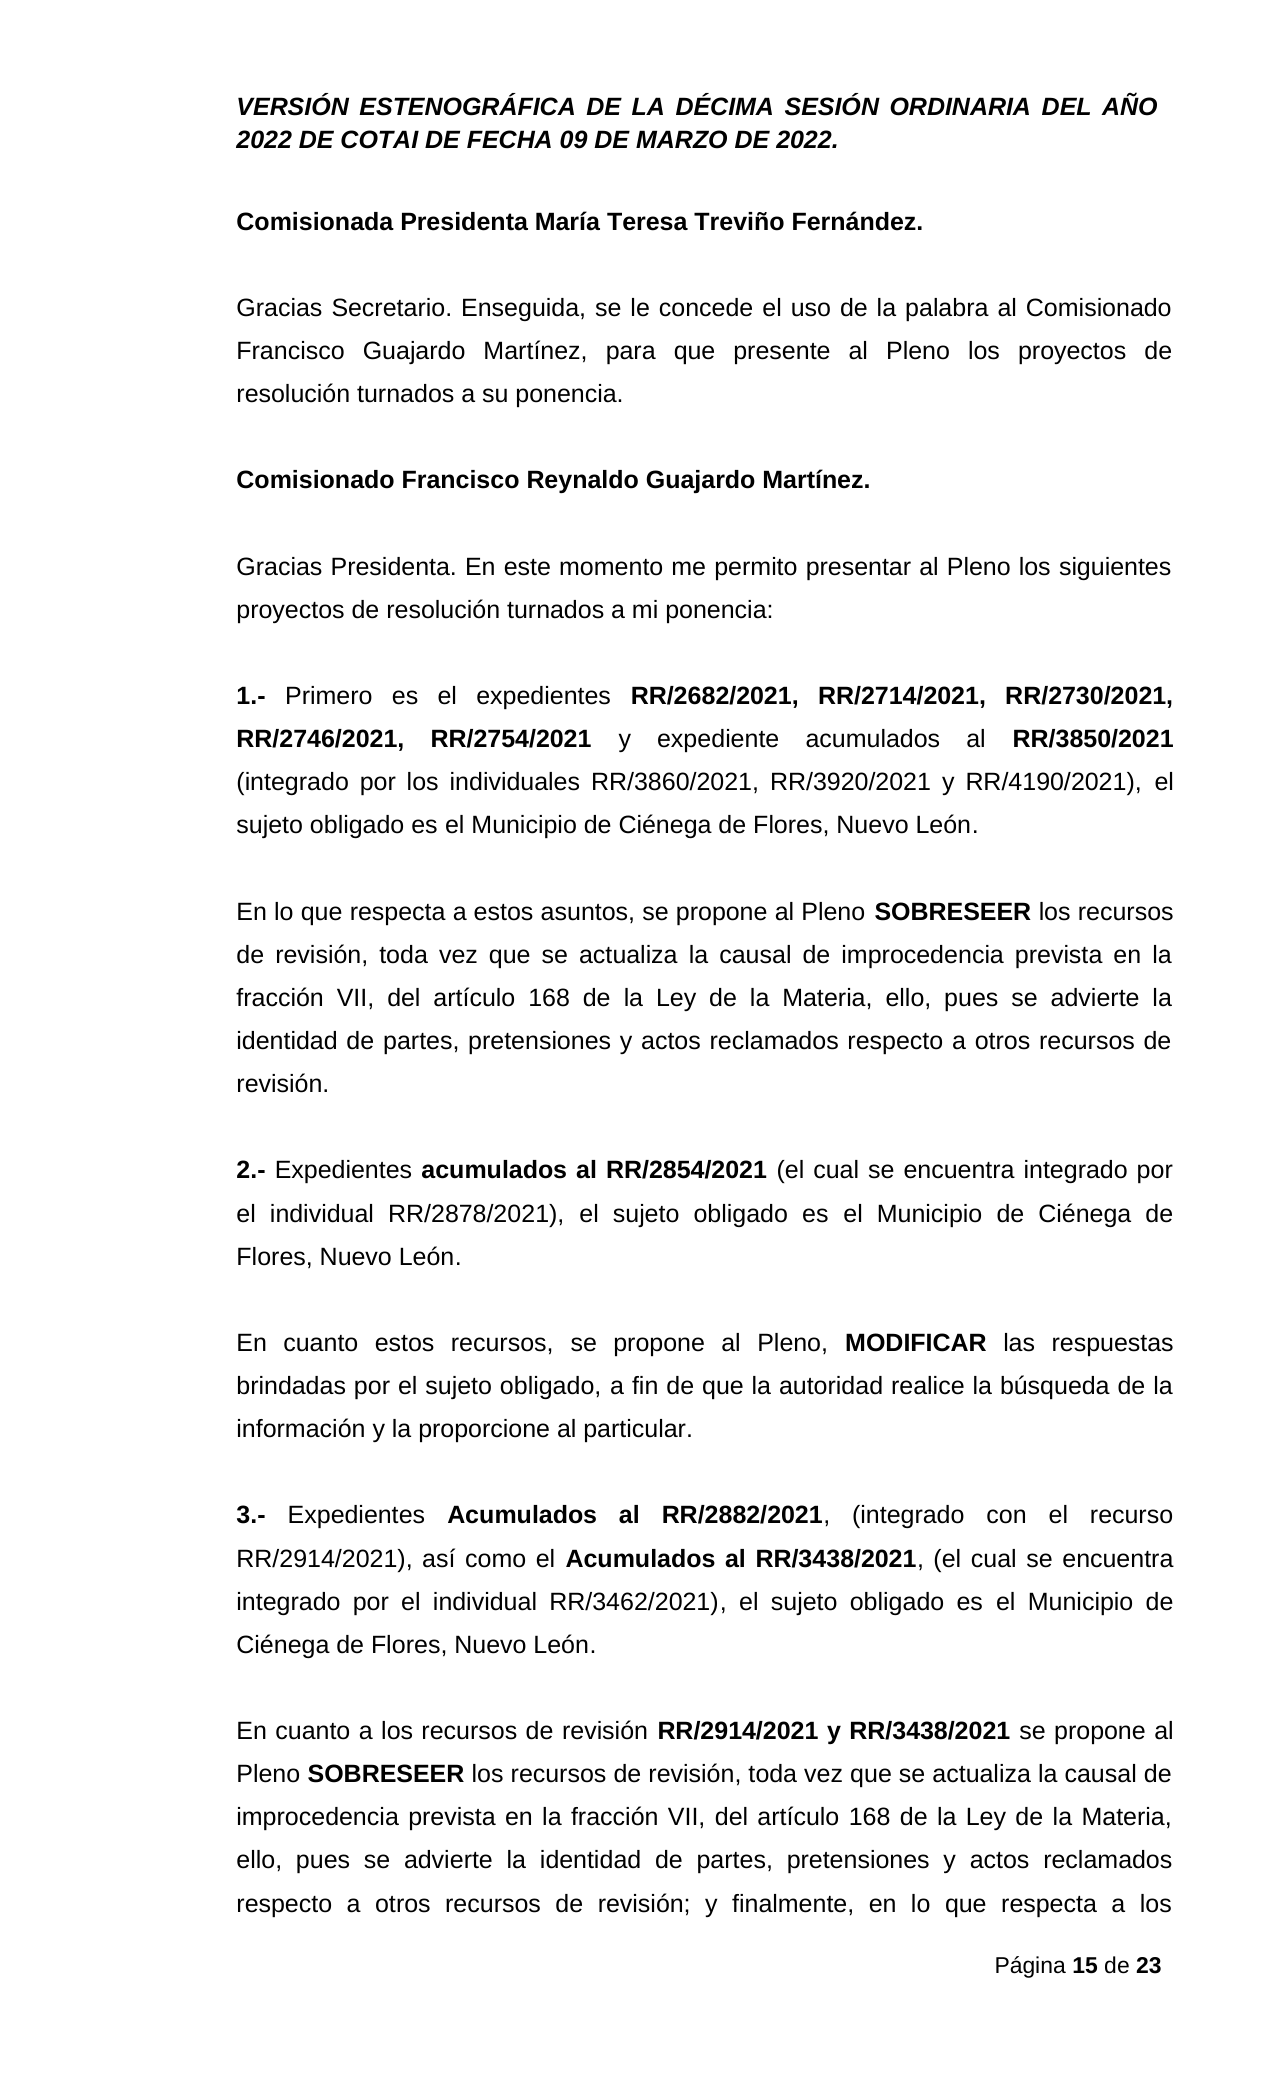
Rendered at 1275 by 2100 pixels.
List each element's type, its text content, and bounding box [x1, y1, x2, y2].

text En cuanto a los recursos de revisión RR/2914/2021 y RR/3438/2021 se propone al Pleno SOBRESEER los recursos de revisión, toda vez que se actualiza la causal de improcedencia prevista en la fracción VII, del artículo 168 de la Ley de la Materia, ello, pues se advierte la identidad de partes, pretensiones y actos reclamados respecto a otros recursos de revisión; y finalmente, en lo que respecta a los [236, 1716, 1174, 1917]
text Comisionada Presidenta María Teresa Treviño Fernández. [236, 207, 1174, 236]
text 3.- Expedientes Acumulados al RR/2882/2021, (integrado con el recurso RR/2914/2021), así como el Acumulados al RR/3438/2021, (el cual se encuentra integrado por el individual RR/3462/2021), el sujeto obligado es el Municipio de Ciénega de Flores, Nuevo León. [236, 1501, 1174, 1659]
text En cuanto estos recursos, se propone al Pleno, MODIFICAR las respuestas brindadas por el sujeto obligado, a fin de que la autoridad realice la búsqueda de la información y la proporcione al particular. [236, 1328, 1174, 1443]
text En lo que respecta a estos asuntos, se propone al Pleno SOBRESEER los recursos de revisión, toda vez que se actualiza la causal de improcedencia prevista en la fracción VII, del artículo 168 de la Ley de la Materia, ello, pues se advierte la identidad de partes, pretensiones y actos reclamados respecto a otros recursos de revisión. [236, 897, 1174, 1098]
text Comisionado Francisco Reynaldo Guajardo Martínez. [236, 466, 1174, 494]
text 2.- Expedientes acumulados al RR/2854/2021 (el cual se encuentra integrado por el individual RR/2878/2021), el sujeto obligado es el Municipio de Ciénega de Flores, Nuevo León. [236, 1156, 1174, 1271]
text Gracias Secretario. Enseguida, se le concede el uso de la palabra al Comisionado Francisco Guajardo Martínez, para que presente al Pleno los proyectos de resolución turnados a su ponencia. [236, 293, 1174, 408]
text 1.- Primero es el expedientes RR/2682/2021, RR/2714/2021, RR/2730/2021, RR/2746/2021, RR/2754/2021 y expediente acumulados al RR/3850/2021 (integrado por los individuales RR/3860/2021, RR/3920/2021 y RR/4190/2021), el sujeto obligado es el Municipio de Ciénega de Flores, Nuevo León. [236, 681, 1174, 839]
text Gracias Presidenta. En este momento me permito presentar al Pleno los siguientes proyectos de resolución turnados a mi ponencia: [236, 552, 1174, 624]
